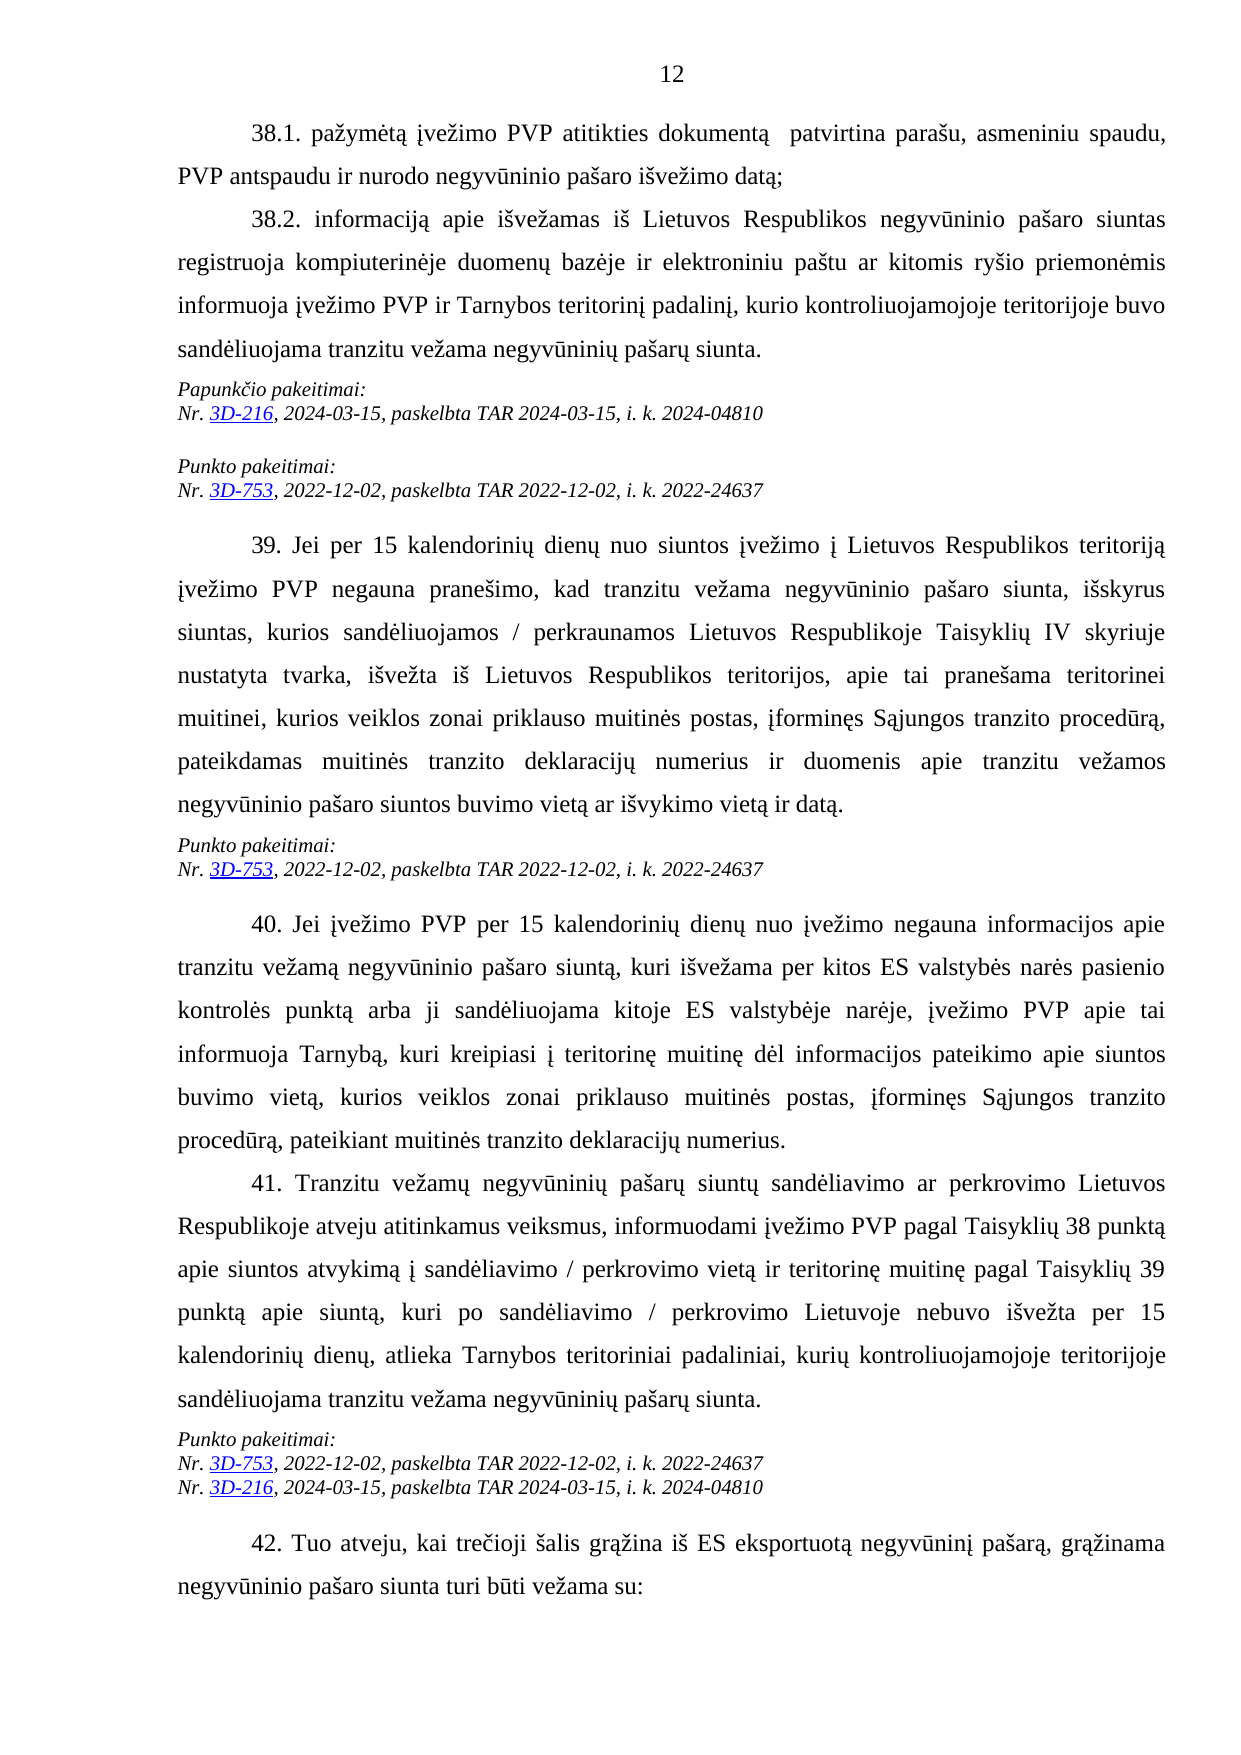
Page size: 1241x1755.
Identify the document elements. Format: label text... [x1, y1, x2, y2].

text 39. Jei per 15 kalendorinių dienų nuo siuntos įvežimo į Lietuvos Respublikos teritoriją įvežimo PVP negauna pranešimo, kad tranzitu vežama negyvūninio pašaro siunta, išskyrus siuntas, kurios sandėliuojamos / perkraunamos Lietuvos Respublikoje Taisyklių IV skyriuje nustatyta tvarka, išvežta iš Lietuvos Respublikos teritorijos, apie tai pranešama teritorinei muitinei, kurios veiklos zonai priklauso muitinės postas, įforminęs Sąjungos tranzito procedūrą, pateikdamas muitinės tranzito deklaracijų numerius ir duomenis apie tranzitu vežamos negyvūninio pašaro siuntos buvimo vietą ar išvykimo vietą ir datą. [177, 531, 1167, 818]
text Punkto pakeitimai: [177, 454, 1167, 478]
text 38.2. informaciją apie išvežamas iš Lietuvos Respublikos negyvūninio pašaro siuntas registruoja kompiuterinėje duomenų bazėje ir elektroniniu paštu ar kitomis ryšio priemonėmis informuoja įvežimo PVP ir Tarnybos teritorinį padalinį, kurio kontroliuojamojoje teritorijoje buvo sandėliuojama tranzitu vežama negyvūninių pašarų siunta. [177, 204, 1167, 362]
text 40. Jei įvežimo PVP per 15 kalendorinių dienų nuo įvežimo negauna informacijos apie tranzitu vežamą negyvūninio pašaro siuntą, kuri išvežama per kitos ES valstybės narės pasienio kontrolės punktą arba ji sandėliuojama kitoje ES valstybėje narėje, įvežimo PVP apie tai informuoja Tarnybą, kuri kreipiasi į teritorinę muitinę dėl informacijos pateikimo apie siuntos buvimo vietą, kurios veiklos zonai priklauso muitinės postas, įforminęs Sąjungos tranzito procedūrą, pateikiant muitinės tranzito deklaracijų numerius. [177, 909, 1167, 1154]
text Punkto pakeitimai: [177, 1427, 1167, 1451]
text Nr. 3D-216, 2024-03-15, paskelbta TAR 2024-03-15, i. k. 2024-04810 [177, 1475, 1167, 1499]
text 42. Tuo atveju, kai trečioji šalis grąžina iš ES eksportuotą negyvūninį pašarą, grąžinama negyvūninio pašaro siunta turi būti vežama su: [177, 1528, 1167, 1600]
text Nr. 3D-753, 2022-12-02, paskelbta TAR 2022-12-02, i. k. 2022-24637 [177, 1451, 1167, 1475]
text Nr. 3D-753, 2022-12-02, paskelbta TAR 2022-12-02, i. k. 2022-24637 [177, 478, 1167, 502]
text 38.1. pažymėtą įvežimo PVP atitikties dokumentą patvirtina parašu, asmeniniu spaudu, PVP antspaudu ir nurodo negyvūninio pašaro išvežimo datą; [177, 118, 1167, 190]
text Papunkčio pakeitimai: [177, 377, 1167, 401]
text 41. Tranzitu vežamų negyvūninių pašarų siuntų sandėliavimo ar perkrovimo Lietuvos Respublikoje atveju atitinkamus veiksmus, informuodami įvežimo PVP pagal Taisyklių 38 punktą apie siuntos atvykimą į sandėliavimo / perkrovimo vietą ir teritorinę muitinę pagal Taisyklių 39 punktą apie siuntą, kuri po sandėliavimo / perkrovimo Lietuvoje nebuvo išvežta per 15 kalendorinių dienų, atlieka Tarnybos teritoriniai padaliniai, kurių kontroliuojamojoje teritorijoje sandėliuojama tranzitu vežama negyvūninių pašarų siunta. [177, 1168, 1167, 1412]
text Punkto pakeitimai: [177, 832, 1167, 857]
text Nr. 3D-216, 2024-03-15, paskelbta TAR 2024-03-15, i. k. 2024-04810 [177, 401, 1167, 425]
text Nr. 3D-753, 2022-12-02, paskelbta TAR 2022-12-02, i. k. 2022-24637 [177, 857, 1167, 881]
